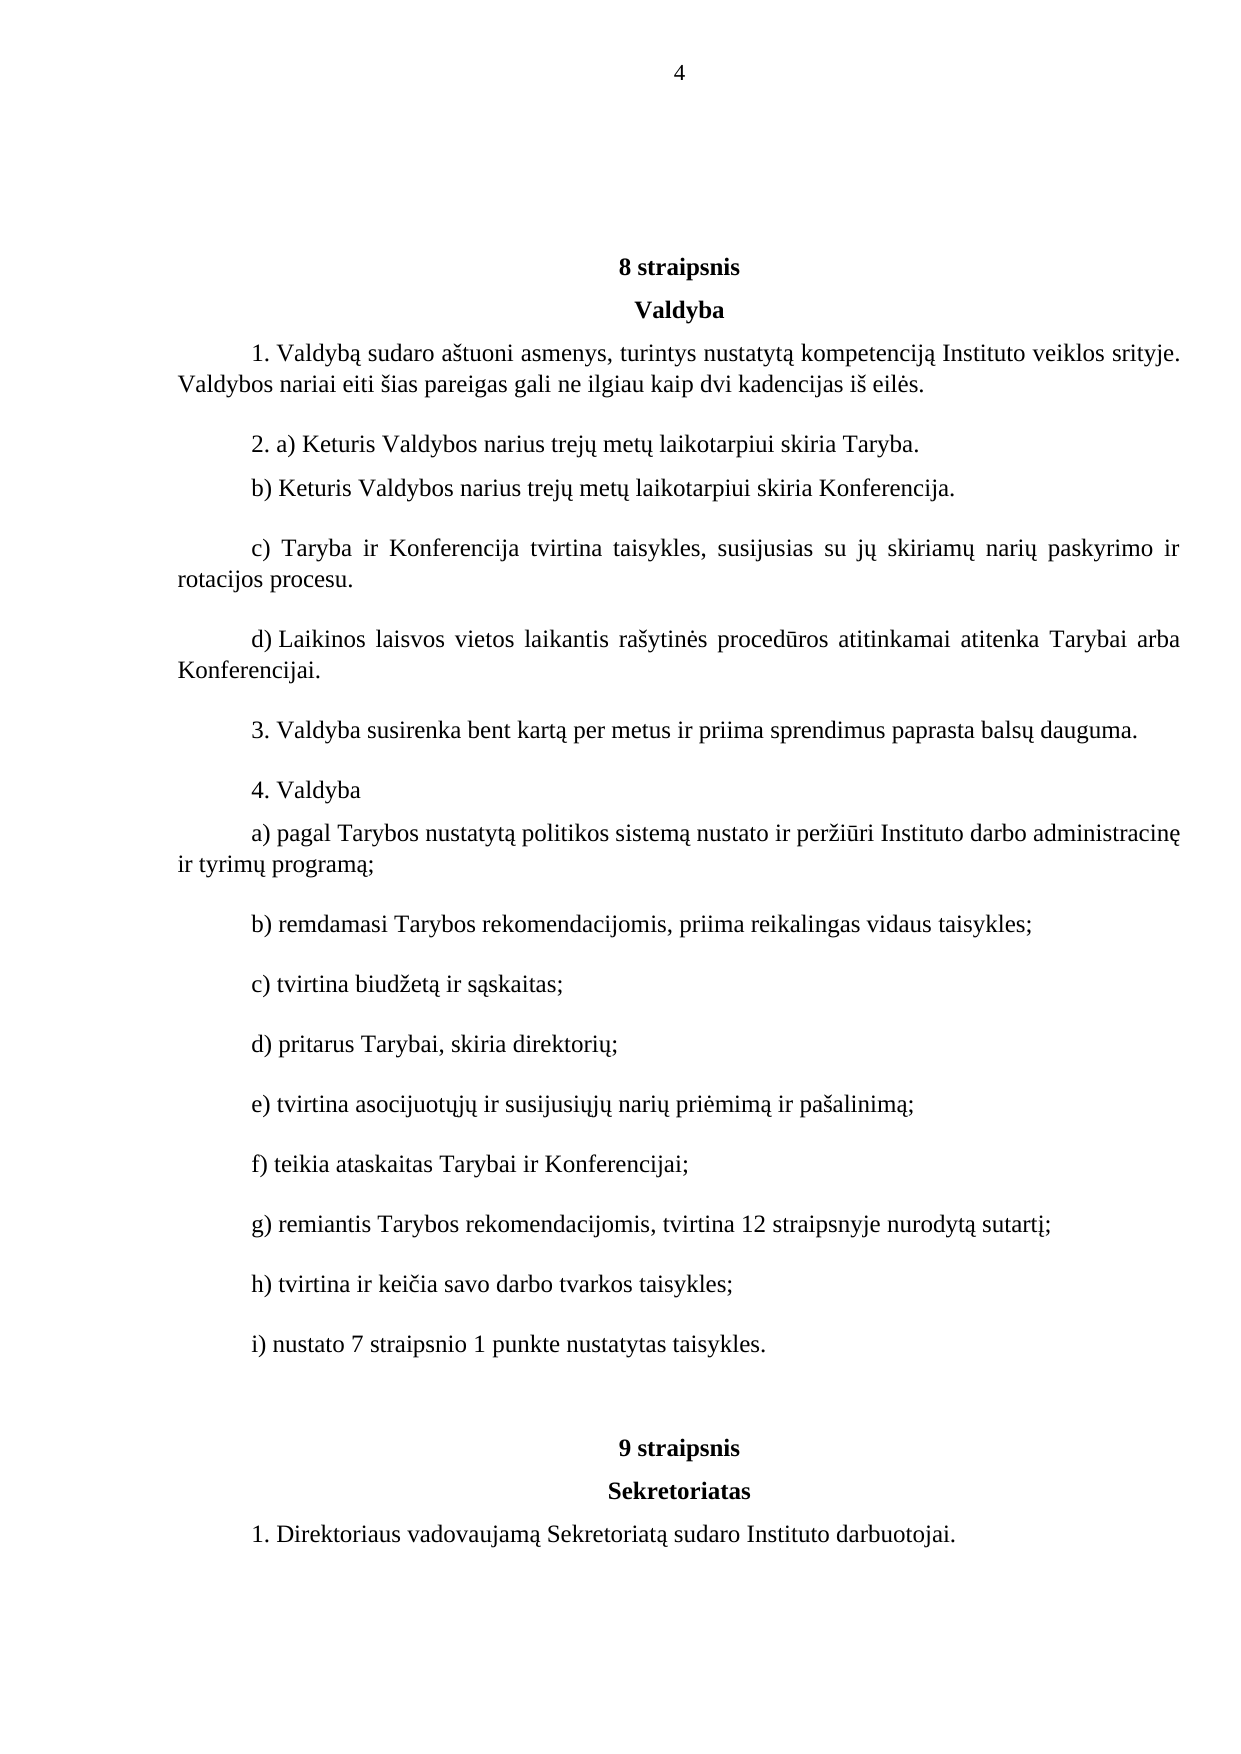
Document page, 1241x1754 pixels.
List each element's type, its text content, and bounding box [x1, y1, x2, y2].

text 3. Valdyba susirenka bent kartą per metus ir priima sprendimus paprasta balsų dauguma. [177, 713, 1181, 744]
text Valdyba [177, 292, 1181, 324]
text i) nustato 7 straipsnio 1 punkte nustatytas taisykles. [177, 1327, 1181, 1358]
text b) remdamasi Tarybos rekomendacijomis, priima reikalingas vidaus taisykles; [177, 907, 1181, 938]
text Sekretoriatas [177, 1473, 1181, 1505]
text 8 straipsnis [177, 249, 1181, 280]
text f) teikia ataskaitas Tarybai ir Konferencijai; [177, 1147, 1181, 1178]
text 2. a) Keturis Valdybos narius trejų metų laikotarpiui skiria Taryba. [177, 427, 1181, 458]
text 1. Direktoriaus vadovaujamą Sekretoriatą sudaro Instituto darbuotojai. [177, 1517, 1181, 1548]
text 1. Valdybą sudaro aštuoni asmenys, turintys nustatytą kompetenciją Instituto veiklos srityje. Valdybos nariai eiti šias pareigas gali ne ilgiau kaip dvi kadencijas iš eilės. [177, 336, 1181, 398]
text c) Taryba ir Konferencija tvirtina taisykles, susijusias su jų skiriamų narių paskyrimo ir rotacijos procesu. [177, 530, 1181, 593]
text g) remiantis Tarybos rekomendacijomis, tvirtina 12 straipsnyje nurodytą sutartį; [177, 1207, 1181, 1238]
text h) tvirtina ir keičia savo darbo tvarkos taisykles; [177, 1267, 1181, 1298]
text c) tvirtina biudžetą ir sąskaitas; [177, 967, 1181, 998]
text 4. Valdyba [177, 773, 1181, 804]
text a) pagal Tarybos nustatytą politikos sistemą nustato ir peržiūri Instituto darbo administracinę ir tyrimų programą; [177, 816, 1181, 878]
text d) pritarus Tarybai, skiria direktorių; [177, 1027, 1181, 1058]
text d) Laikinos laisvos vietos laikantis rašytinės procedūros atitinkamai atitenka Tarybai arba Konferencijai. [177, 621, 1181, 684]
text e) tvirtina asocijuotųjų ir susijusiųjų narių priėmimą ir pašalinimą; [177, 1087, 1181, 1118]
text b) Keturis Valdybos narius trejų metų laikotarpiui skiria Konferencija. [177, 470, 1181, 501]
text 9 straipsnis [177, 1430, 1181, 1462]
